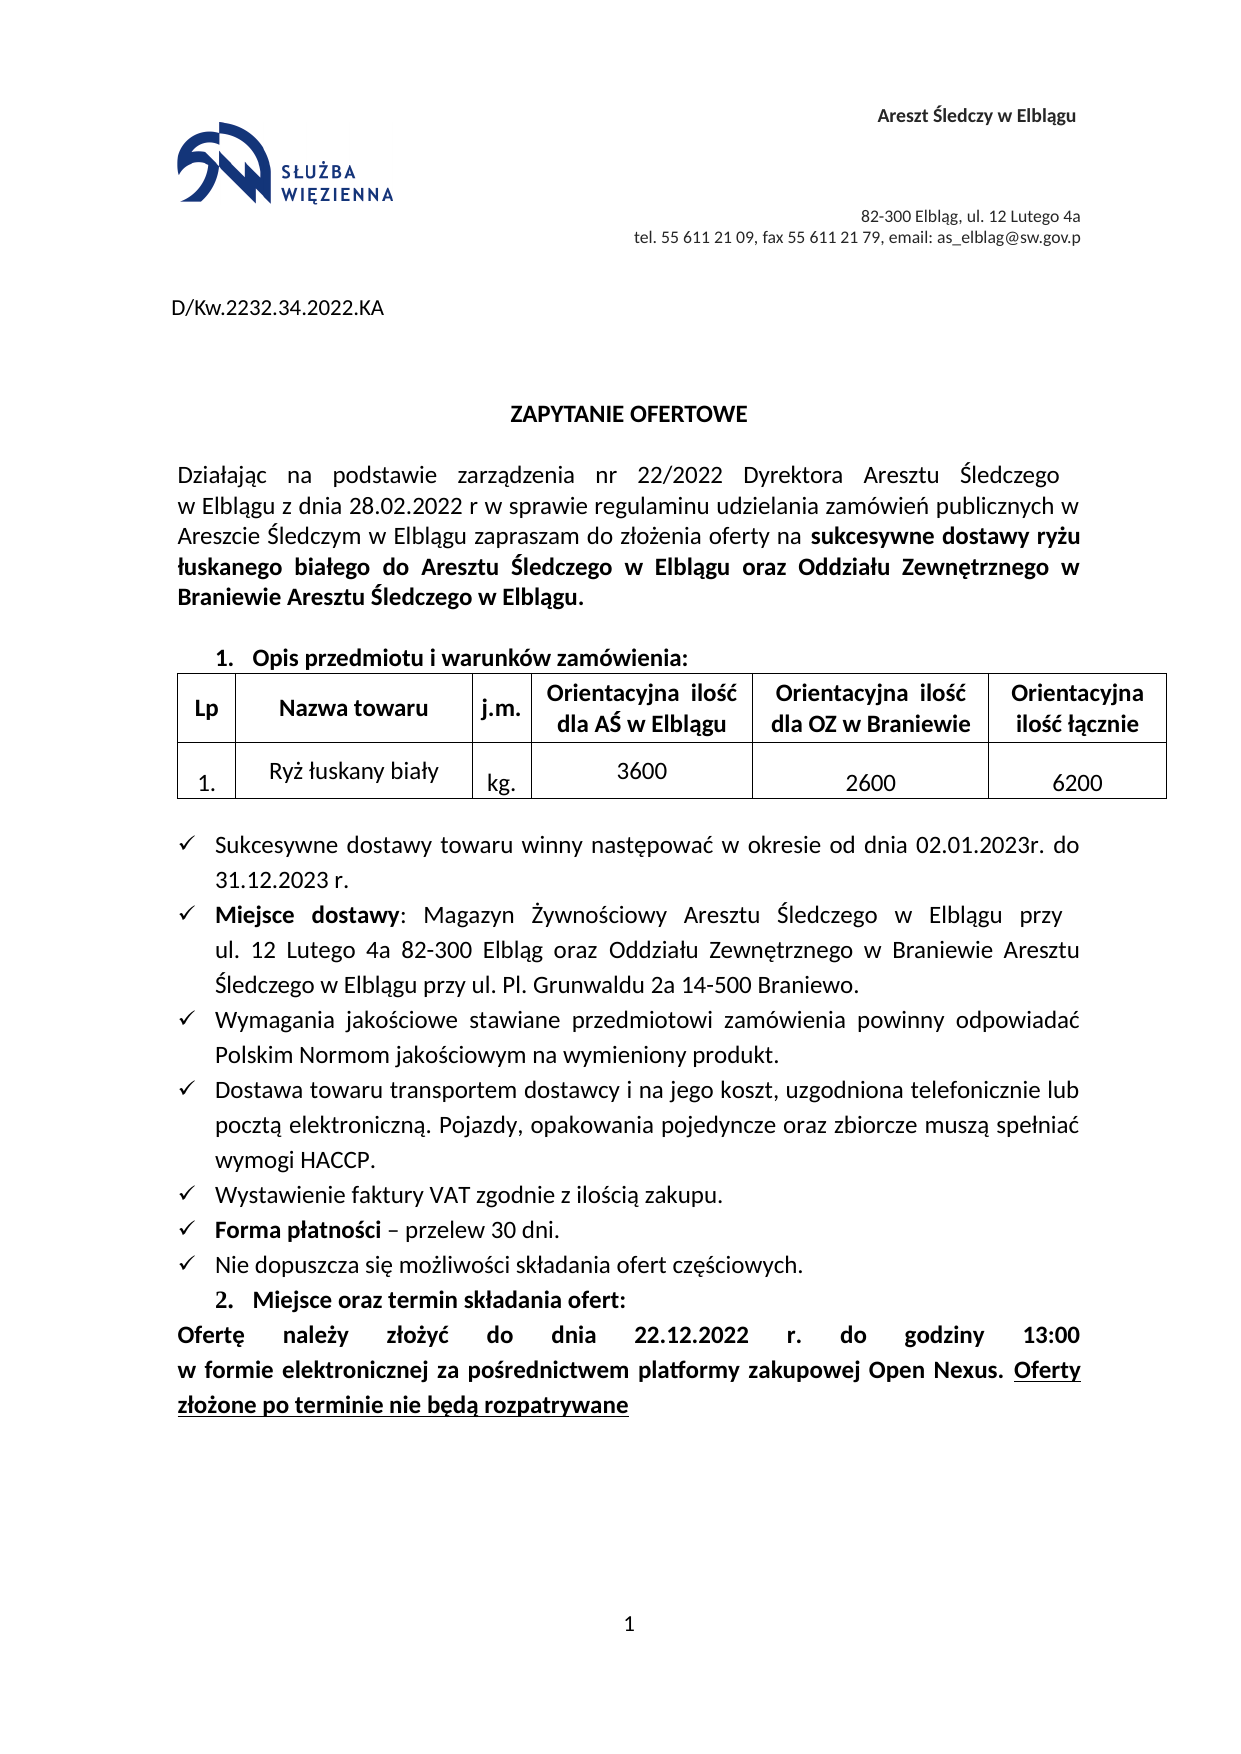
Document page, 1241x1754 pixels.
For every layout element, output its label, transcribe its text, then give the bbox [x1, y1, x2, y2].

list Dostawa towaru transportem dostawcy i na jego koszt, uzgodniona telefonicznie lub pocztą elektroniczną. Pojazdy, opakowania pojedyncze oraz zbiorcze muszą spełniać wymogi HACCP. [177, 1075, 1081, 1175]
list Miejsce dostawy: Magazyn Żywnościowy Aresztu Śledczego w Elblągu przy ul. 12 Lutego 4a 82-300 Elbląg oraz Oddziału Zewnętrznego w Braniewie Aresztu Śledczego w Elblągu przy ul. Pl. Grunwaldu 2a 14-500 Braniewo. [177, 900, 1081, 1000]
table_cell Ryż łuskany biały [236, 743, 472, 798]
table_cell 1. [178, 743, 235, 798]
text D/Kw.2232.34.2022.KA [171, 286, 1081, 323]
table_cell 6200 [989, 743, 1166, 798]
list Opis przedmiotu i warunków zamówienia: [215, 642, 1081, 673]
text Działając na podstawie zarządzenia nr 22/2022 Dyrektora Aresztu Śledczego w Elblągu z dnia 28.02.2022 r w sprawie regulaminu udzielania zamówień publicznych w Areszcie Śledczym w Elblągu zapraszam do złożenia oferty na sukcesywne dostawy ryżu łuskanego białego do Aresztu Śledczego w Elblągu oraz Oddziału Zewnętrznego w Braniewie Aresztu Śledczego w Elblągu. [177, 459, 1081, 612]
list Nie dopuszcza się możliwości składania ofert częściowych. [177, 1250, 1081, 1280]
list Sukcesywne dostawy towaru winny następować w okresie od dnia 02.01.2023r. do 31.12.2023 r. [177, 830, 1081, 895]
table_cell 2600 [753, 743, 988, 798]
text Ofertę należy złożyć do dnia 22.12.2022 r. do godziny 13:00 w formie elektronicznej za pośrednictwem platformy zakupowej Open Nexus. Oferty złożone po terminie nie będą rozpatrywane [177, 1320, 1081, 1420]
table_header Nazwa towaru [236, 674, 472, 742]
table_header Orientacyjna ilość dla AŚ w Elblągu [532, 674, 752, 742]
table_header j.m. [473, 674, 531, 742]
table_header Orientacyjna ilość dla OZ w Braniewie [753, 674, 988, 742]
list Wymagania jakościowe stawiane przedmiotowi zamówienia powinny odpowiadać Polskim Normom jakościowym na wymieniony produkt. [177, 1005, 1081, 1070]
text ZAPYTANIE OFERTOWE [177, 398, 1081, 429]
list Miejsce oraz termin składania ofert: [215, 1285, 1081, 1315]
table_header Orientacyjna ilość łącznie [989, 674, 1166, 742]
table_cell kg. [473, 743, 531, 798]
table_header Lp [178, 674, 235, 742]
list Forma płatności – przelew 30 dni. [177, 1215, 1081, 1245]
table_cell 3600 [532, 743, 752, 798]
list Wystawienie faktury VAT zgodnie z ilością zakupu. [177, 1180, 1081, 1210]
